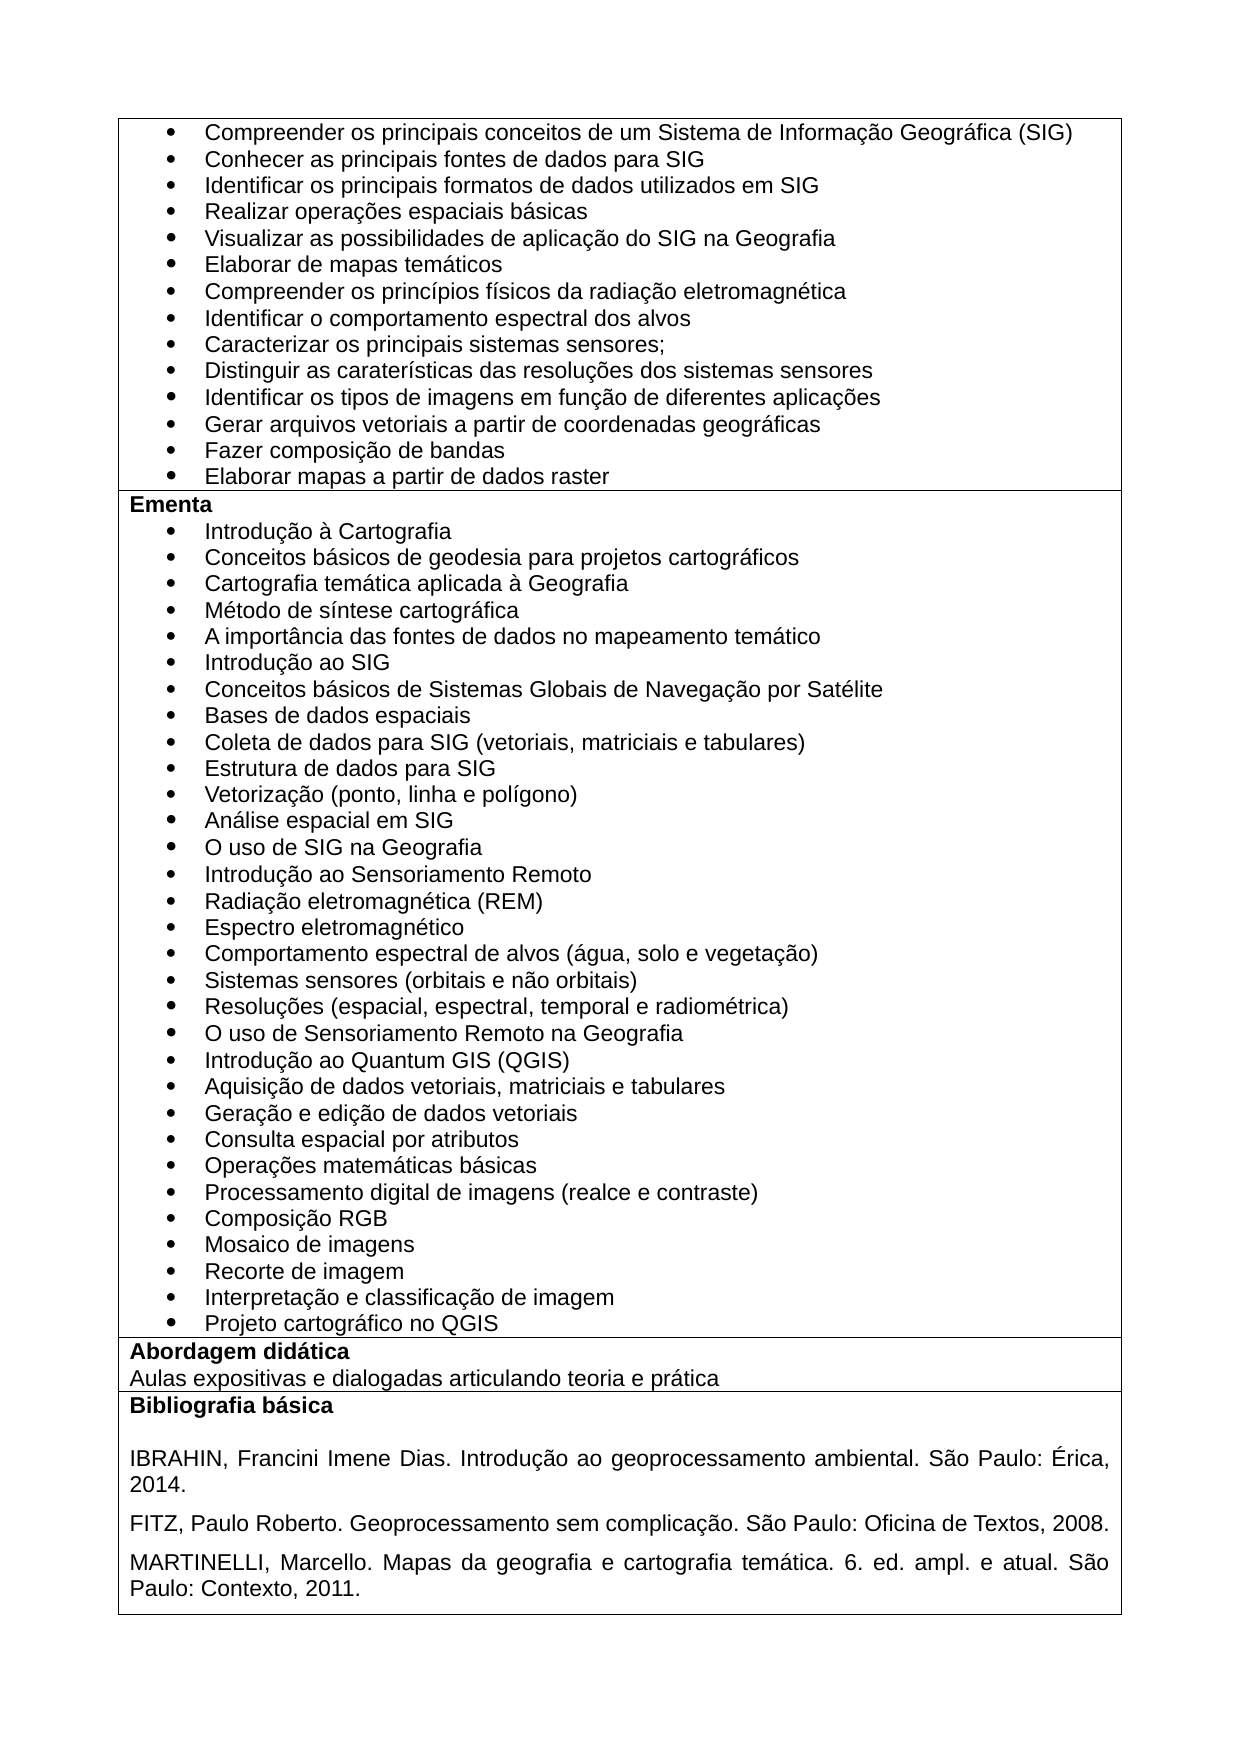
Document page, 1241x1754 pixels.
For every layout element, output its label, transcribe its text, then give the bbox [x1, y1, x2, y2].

table_cell Bibliografia básica IBRAHIN, Francini Imene Dias. Introdução ao geoprocessamento ambiental. São Paulo: Érica, 2014. FITZ, Paulo Roberto. Geoprocessamento sem complicação. São Paulo: Oficina de Textos, 2008. MARTINELLI, Marcello. Mapas da geografia e cartografia temática. 6. ed. ampl. e atual. São Paulo: Contexto, 2011. [119, 1392, 1121, 1614]
table_cell Ementa Introdução à Cartografia Conceitos básicos de geodesia para projetos cartográficos Cartografia temática aplicada à Geografia Método de síntese cartográfica A importância das fontes de dados no mapeamento temático Introdução ao SIG Conceitos básicos de Sistemas Globais de Navegação por Satélite Bases de dados espaciais Coleta de dados para SIG (vetoriais, matriciais e tabulares) Estrutura de dados para SIG Vetorização (ponto, linha e polígono) Análise espacial em SIG O uso de SIG na Geografia Introdução ao Sensoriamento Remoto Radiação eletromagnética (REM) Espectro eletromagnético Comportamento espectral de alvos (água, solo e vegetação) Sistemas sensores (orbitais e não orbitais) Resoluções (espacial, espectral, temporal e radiométrica) O uso de Sensoriamento Remoto na Geografia Introdução ao Quantum GIS (QGIS) Aquisição de dados vetoriais, matriciais e tabulares Geração e edição de dados vetoriais Consulta espacial por atributos Operações matemáticas básicas Processamento digital de imagens (realce e contraste) Composição RGB Mosaico de imagens Recorte de imagem Interpretação e classificação de imagem Projeto cartográfico no QGIS [119, 491, 1121, 1337]
table_cell Objetivos/Competências Compreender os princípios metodológicos da cartografia temática Identificar, interpretar e utilizar criticamente a informação cartográfica Compreender os principais conceitos de um Sistema de Informação Geográfica (SIG) Conhecer as principais fontes de dados para SIG Identificar os principais formatos de dados utilizados em SIG Realizar operações espaciais básicas Visualizar as possibilidades de aplicação do SIG na Geografia Elaborar de mapas temáticos Compreender os princípios físicos da radiação eletromagnética Identificar o comportamento espectral dos alvos Caracterizar os principais sistemas sensores; Distinguir as caraterísticas das resoluções dos sistemas sensores Identificar os tipos de imagens em função de diferentes aplicações Gerar arquivos vetoriais a partir de coordenadas geográficas Fazer composição de bandas Elaborar mapas a partir de dados raster [119, 119, 1121, 490]
table_cell Abordagem didática Aulas expositivas e dialogadas articulando teoria e prática [119, 1338, 1121, 1391]
